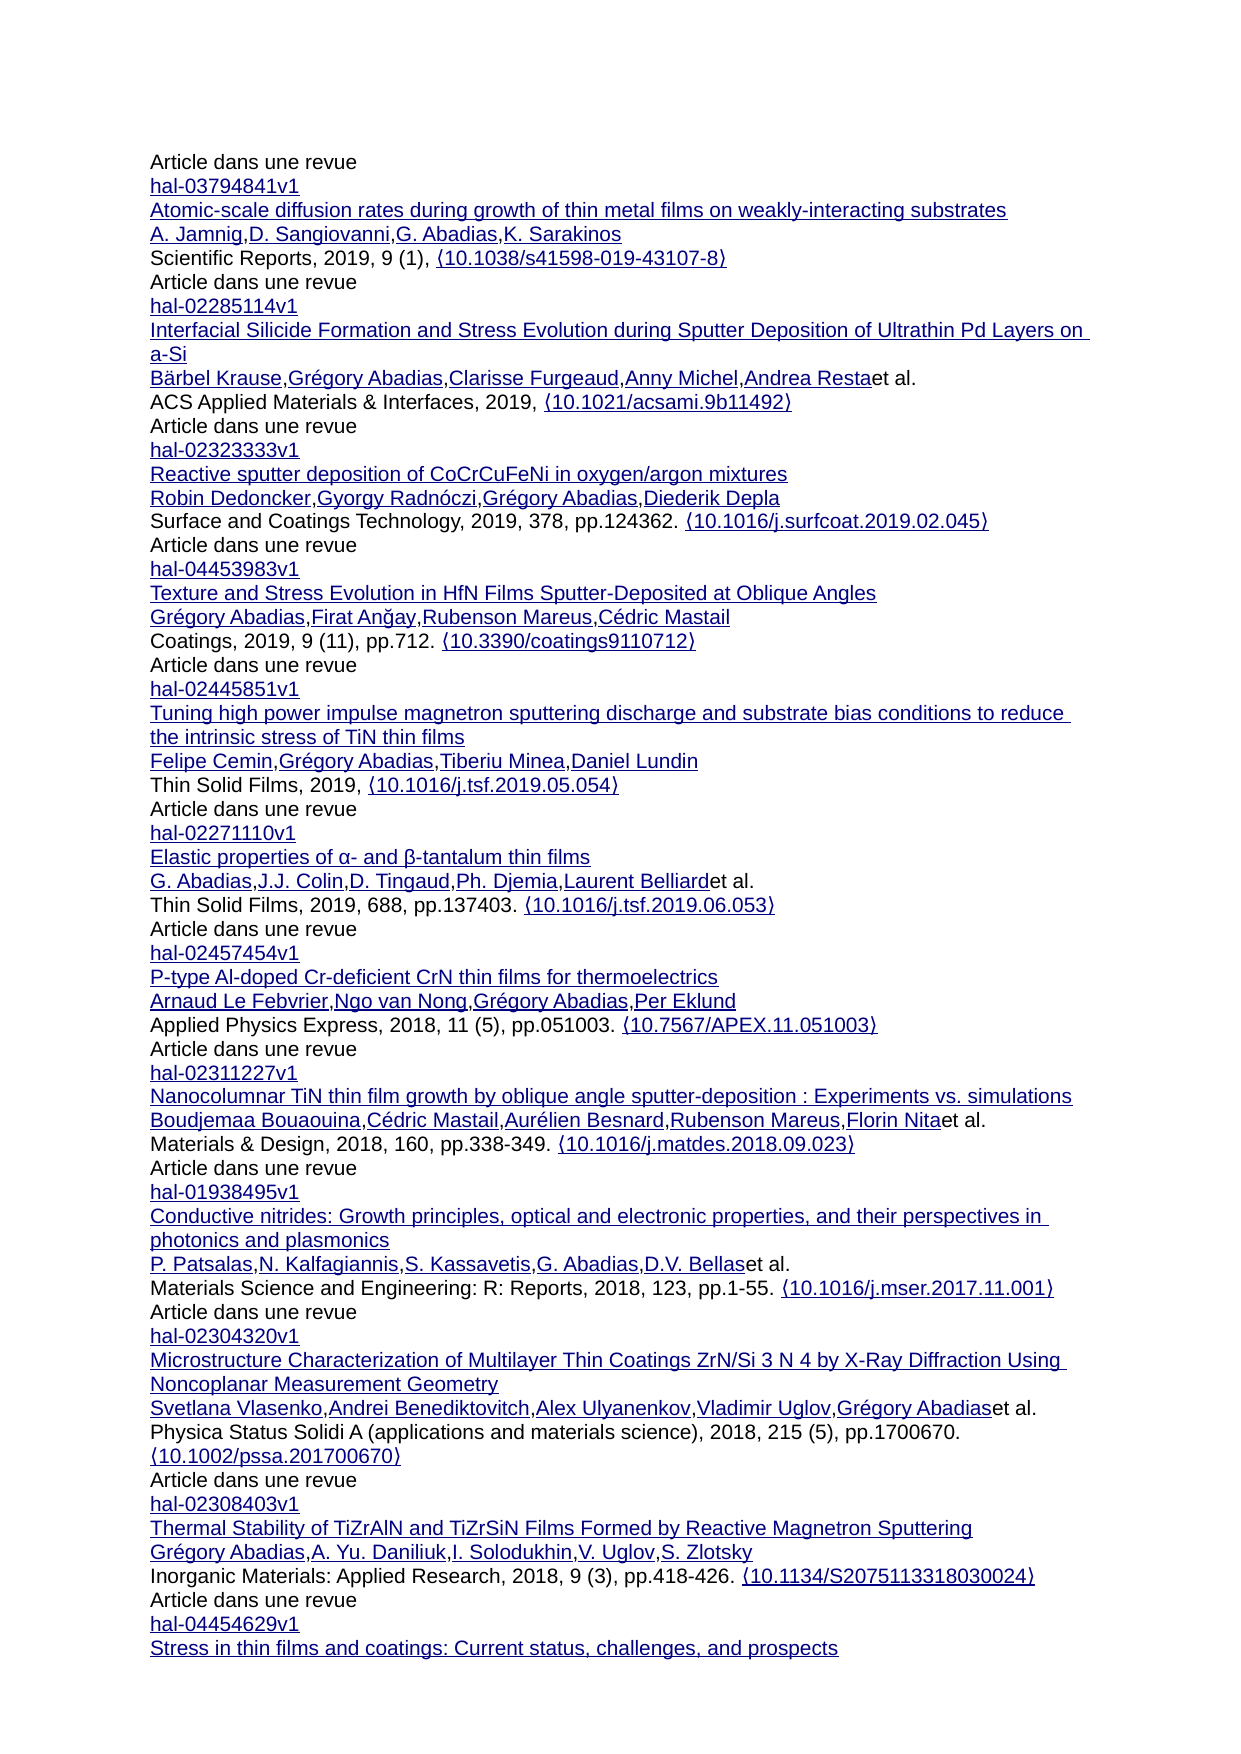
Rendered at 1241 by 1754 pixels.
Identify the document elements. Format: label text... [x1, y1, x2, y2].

table_cell Thermal Stability of TiZrAlN and TiZrSiN Films Formed by Reactive Magnetron Sputtering Grégory Abadias,A. Yu. Daniliuk,I. Solodukhin,V. Uglov,S. Zlotsky Inorganic Materials: Applied Research, 2018, 9 (3), pp.418-426. ⟨10.1134/S2075113318030024⟩ Article dans une revue hal-04454629v1 [150, 1516, 1090, 1635]
table_cell Stress in thin films and coatings: Current status, challenges, and prospects [150, 1635, 1090, 1659]
table_cell Nanocolumnar TiN thin film growth by oblique angle sputter-deposition : Experiments vs. simulations Boudjemaa Bouaouina,Cédric Mastail,Aurélien Besnard,Rubenson Mareus,Florin Nitaet al. Materials & Design, 2018, 160, pp.338-349. ⟨10.1016/j.matdes.2018.09.023⟩ Article dans une revue hal-01938495v1 [150, 1084, 1090, 1204]
table_cell Texture and Stress Evolution in HfN Films Sputter-Deposited at Oblique Angles Grégory Abadias,Firat Anğay,Rubenson Mareus,Cédric Mastail Coatings, 2019, 9 (11), pp.712. ⟨10.3390/coatings9110712⟩ Article dans une revue hal-02445851v1 [150, 581, 1090, 701]
table_cell Reactive sputter deposition of CoCrCuFeNi in oxygen/argon mixtures Robin Dedoncker,Gyorgy Radnóczi,Grégory Abadias,Diederik Depla Surface and Coatings Technology, 2019, 378, pp.124362. ⟨10.1016/j.surfcoat.2019.02.045⟩ Article dans une revue hal-04453983v1 [150, 461, 1090, 581]
table_cell Interfacial Silicide Formation and Stress Evolution during Sputter Deposition of Ultrathin Pd Layers on [150, 318, 1090, 339]
table_cell Conductive nitrides: Growth principles, optical and electronic properties, and their perspectives in photonics and plasmonics P. Patsalas,N. Kalfagiannis,S. Kassavetis,G. Abadias,D.V. Bellaset al. Materials Science and Engineering: R: Reports, 2018, 123, pp.1-55. ⟨10.1016/j.mser.2017.11.001⟩ Article dans une revue hal-02304320v1 [150, 1204, 1090, 1348]
table_cell P-type Al-doped Cr-deficient CrN thin films for thermoelectrics Arnaud Le Febvrier,Ngo van Nong,Grégory Abadias,Per Eklund Applied Physics Express, 2018, 11 (5), pp.051003. ⟨10.7567/APEX.11.051003⟩ Article dans une revue hal-02311227v1 [150, 965, 1090, 1084]
table_cell Tuning high power impulse magnetron sputtering discharge and substrate bias conditions to reduce the intrinsic stress of TiN thin films Felipe Cemin,Grégory Abadias,Tiberiu Minea,Daniel Lundin Thin Solid Films, 2019, ⟨10.1016/j.tsf.2019.05.054⟩ Article dans une revue hal-02271110v1 [150, 701, 1090, 845]
table_cell Article dans une revue hal-03794841v1 [150, 150, 1090, 198]
table_cell a-Si Bärbel Krause,Grégory Abadias,Clarisse Furgeaud,Anny Michel,Andrea Restaet al. ACS Applied Materials & Interfaces, 2019, ⟨10.1021/acsami.9b11492⟩ Article dans une revue hal-02323333v1 [150, 340, 1090, 461]
table_cell Atomic-scale diffusion rates during growth of thin metal films on weakly-interacting substrates A. Jamnig,D. Sangiovanni,G. Abadias,K. Sarakinos Scientific Reports, 2019, 9 (1), ⟨10.1038/s41598-019-43107-8⟩ Article dans une revue hal-02285114v1 [150, 198, 1090, 318]
table_cell Microstructure Characterization of Multilayer Thin Coatings ZrN/Si 3 N 4 by X-Ray Diffraction Using Noncoplanar Measurement Geometry Svetlana Vlasenko,Andrei Benediktovitch,Alex Ulyanenkov,Vladimir Uglov,Grégory Abadiaset al. Physica Status Solidi A (applications and materials science), 2018, 215 (5), pp.1700670. ⟨10.1002/pssa.201700670⟩ Article dans une revue hal-02308403v1 [150, 1348, 1090, 1516]
table_cell Elastic properties of α- and β-tantalum thin films G. Abadias,J.J. Colin,D. Tingaud,Ph. Djemia,Laurent Belliardet al. Thin Solid Films, 2019, 688, pp.137403. ⟨10.1016/j.tsf.2019.06.053⟩ Article dans une revue hal-02457454v1 [150, 845, 1090, 964]
